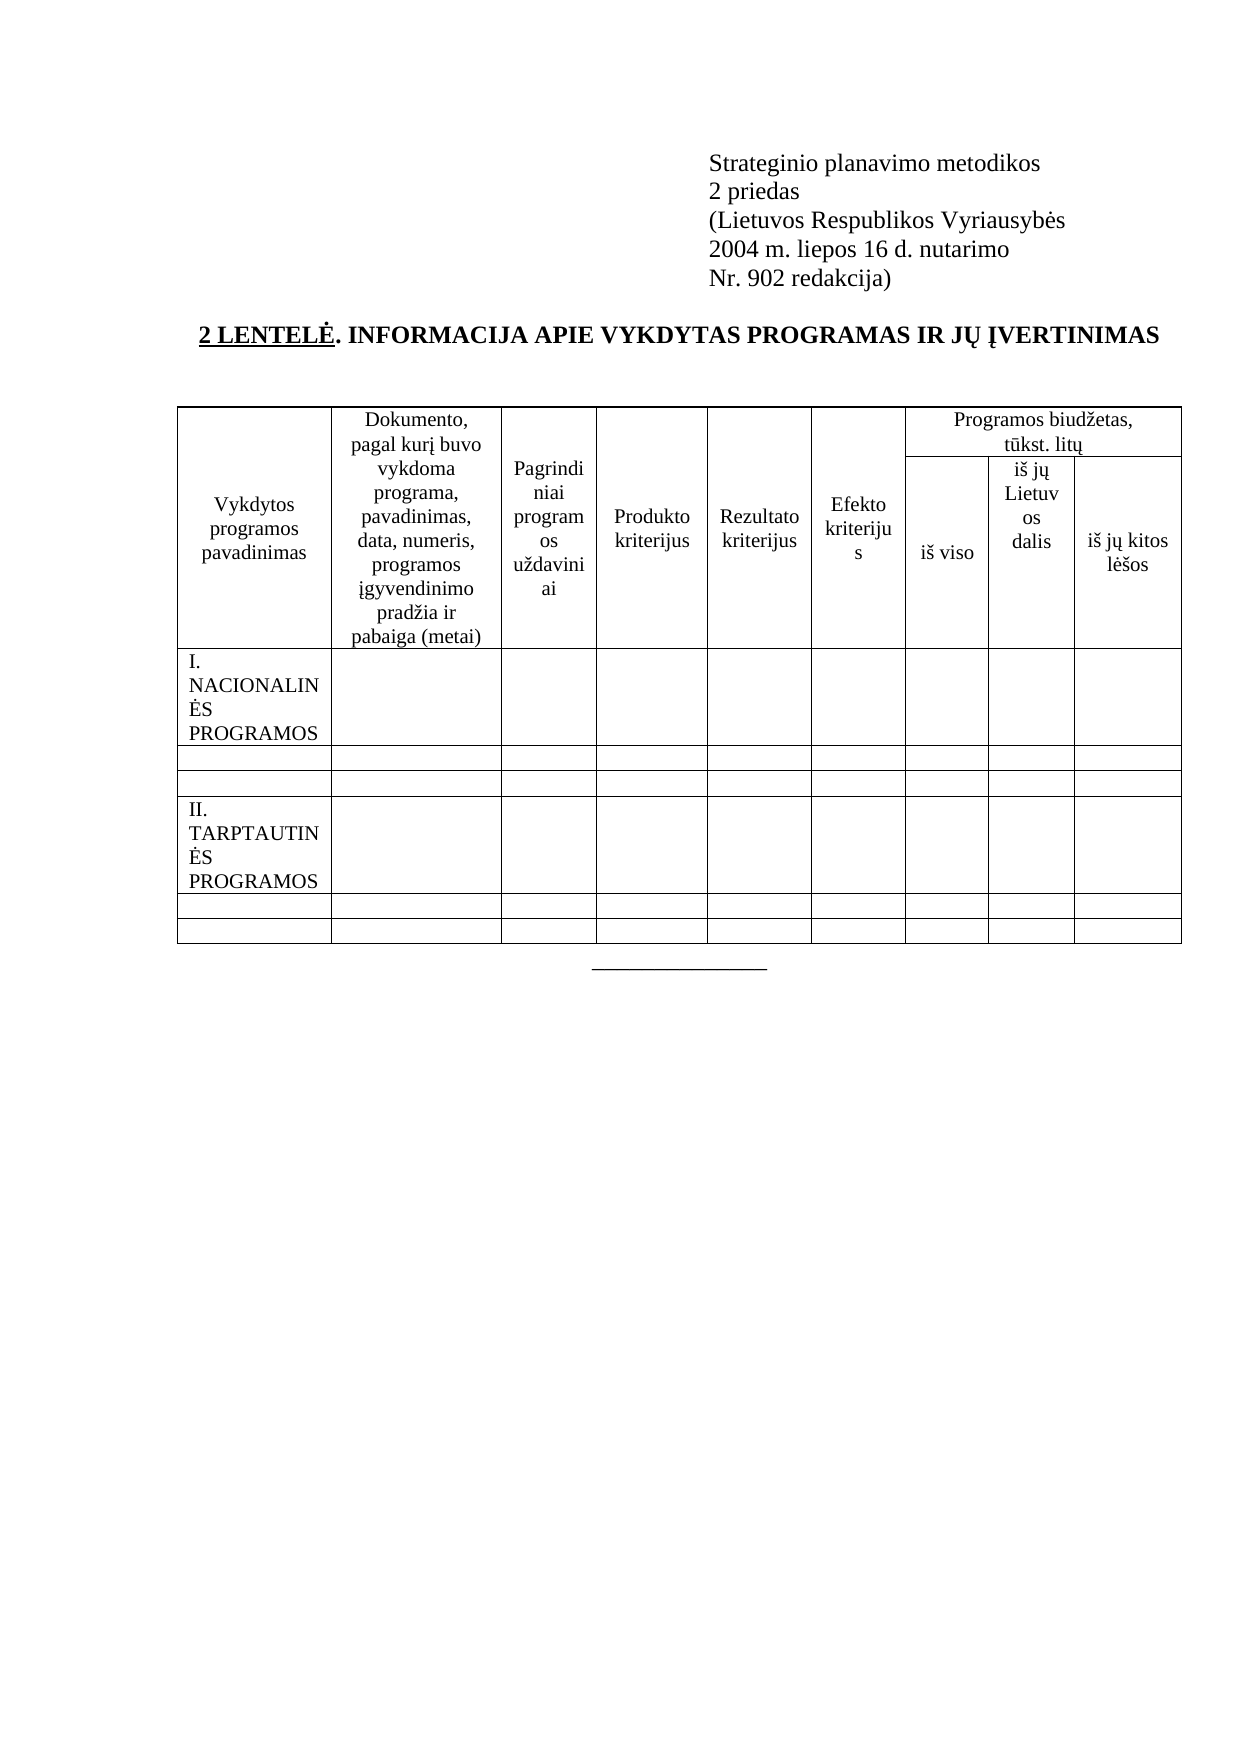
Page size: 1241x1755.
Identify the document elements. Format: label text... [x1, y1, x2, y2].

table_cell [332, 649, 501, 745]
table_cell [597, 771, 707, 796]
table_cell [989, 771, 1074, 796]
table_cell [502, 649, 596, 745]
table_cell [812, 894, 905, 918]
table_cell [597, 746, 707, 770]
table_cell [178, 746, 331, 770]
table_cell [708, 797, 811, 893]
table_cell [812, 771, 905, 796]
table_cell [708, 771, 811, 796]
table_cell [906, 919, 988, 943]
table_cell [708, 746, 811, 770]
table_cell iš jų Lietuvos dalis [989, 457, 1074, 648]
text ______________ [177, 944, 1181, 973]
table_cell [989, 649, 1074, 745]
table_cell [906, 771, 988, 796]
table_cell [597, 649, 707, 745]
table_cell [1075, 894, 1181, 918]
table_cell [332, 797, 501, 893]
text 2 LENTELĖ. INFORMACIJA APIE VYKDYTAS PROGRAMAS IR JŲ ĮVERTINIMAS [177, 320, 1181, 349]
table_cell [708, 894, 811, 918]
table_header Programos biudžetas, tūkst. litų [906, 408, 1181, 456]
table_header Vykdytos programos pavadinimas [178, 408, 331, 648]
table_cell [989, 797, 1074, 893]
table_cell [708, 919, 811, 943]
text 2004 m. liepos 16 d. nutarimo [177, 234, 1181, 263]
table_cell iš viso [906, 457, 988, 648]
text Nr. 902 redakcija) [177, 263, 1181, 291]
text (Lietuvos Respublikos Vyriausybės [177, 205, 1181, 234]
table_cell [502, 771, 596, 796]
table_cell [812, 919, 905, 943]
table_header Rezultato kriterijus [708, 408, 811, 648]
table_cell II. Tarptautinės programos [178, 797, 331, 893]
text 2 priedas [177, 176, 1181, 205]
table_cell [906, 746, 988, 770]
table_cell I. Nacionalinės programos [178, 649, 331, 745]
table_cell [989, 746, 1074, 770]
table_cell [597, 797, 707, 893]
table_cell [812, 797, 905, 893]
table_cell [1075, 771, 1181, 796]
table_cell [1075, 797, 1181, 893]
table_cell iš jų kitos lėšos [1075, 457, 1181, 648]
table_cell [1075, 746, 1181, 770]
table_cell [502, 797, 596, 893]
table_cell [597, 919, 707, 943]
table_cell [1075, 649, 1181, 745]
table_cell [812, 746, 905, 770]
table_cell [502, 919, 596, 943]
table_cell [989, 894, 1074, 918]
table_header Dokumento, pagal kurį buvo vykdoma programa, pavadinimas, data, numeris, programos įgyvendinimo pradžia ir pabaiga (metai) [332, 408, 501, 648]
text Strateginio planavimo metodikos [177, 148, 1181, 176]
table_cell [178, 919, 331, 943]
table_cell [906, 797, 988, 893]
table_header Pagrindiniai programos uždaviniai [502, 408, 596, 648]
table_header Efekto kriterijus [812, 408, 905, 648]
table_cell [597, 894, 707, 918]
table_cell [332, 894, 501, 918]
table_header Produkto kriterijus [597, 408, 707, 648]
table_cell [502, 894, 596, 918]
table_cell [812, 649, 905, 745]
table_cell [906, 649, 988, 745]
table_cell [332, 919, 501, 943]
table_cell [1075, 919, 1181, 943]
table_cell [906, 894, 988, 918]
table_cell [178, 894, 331, 918]
table_cell [332, 771, 501, 796]
table_cell [708, 649, 811, 745]
table_cell [502, 746, 596, 770]
table_cell [332, 746, 501, 770]
table_cell [178, 771, 331, 796]
table_cell [989, 919, 1074, 943]
